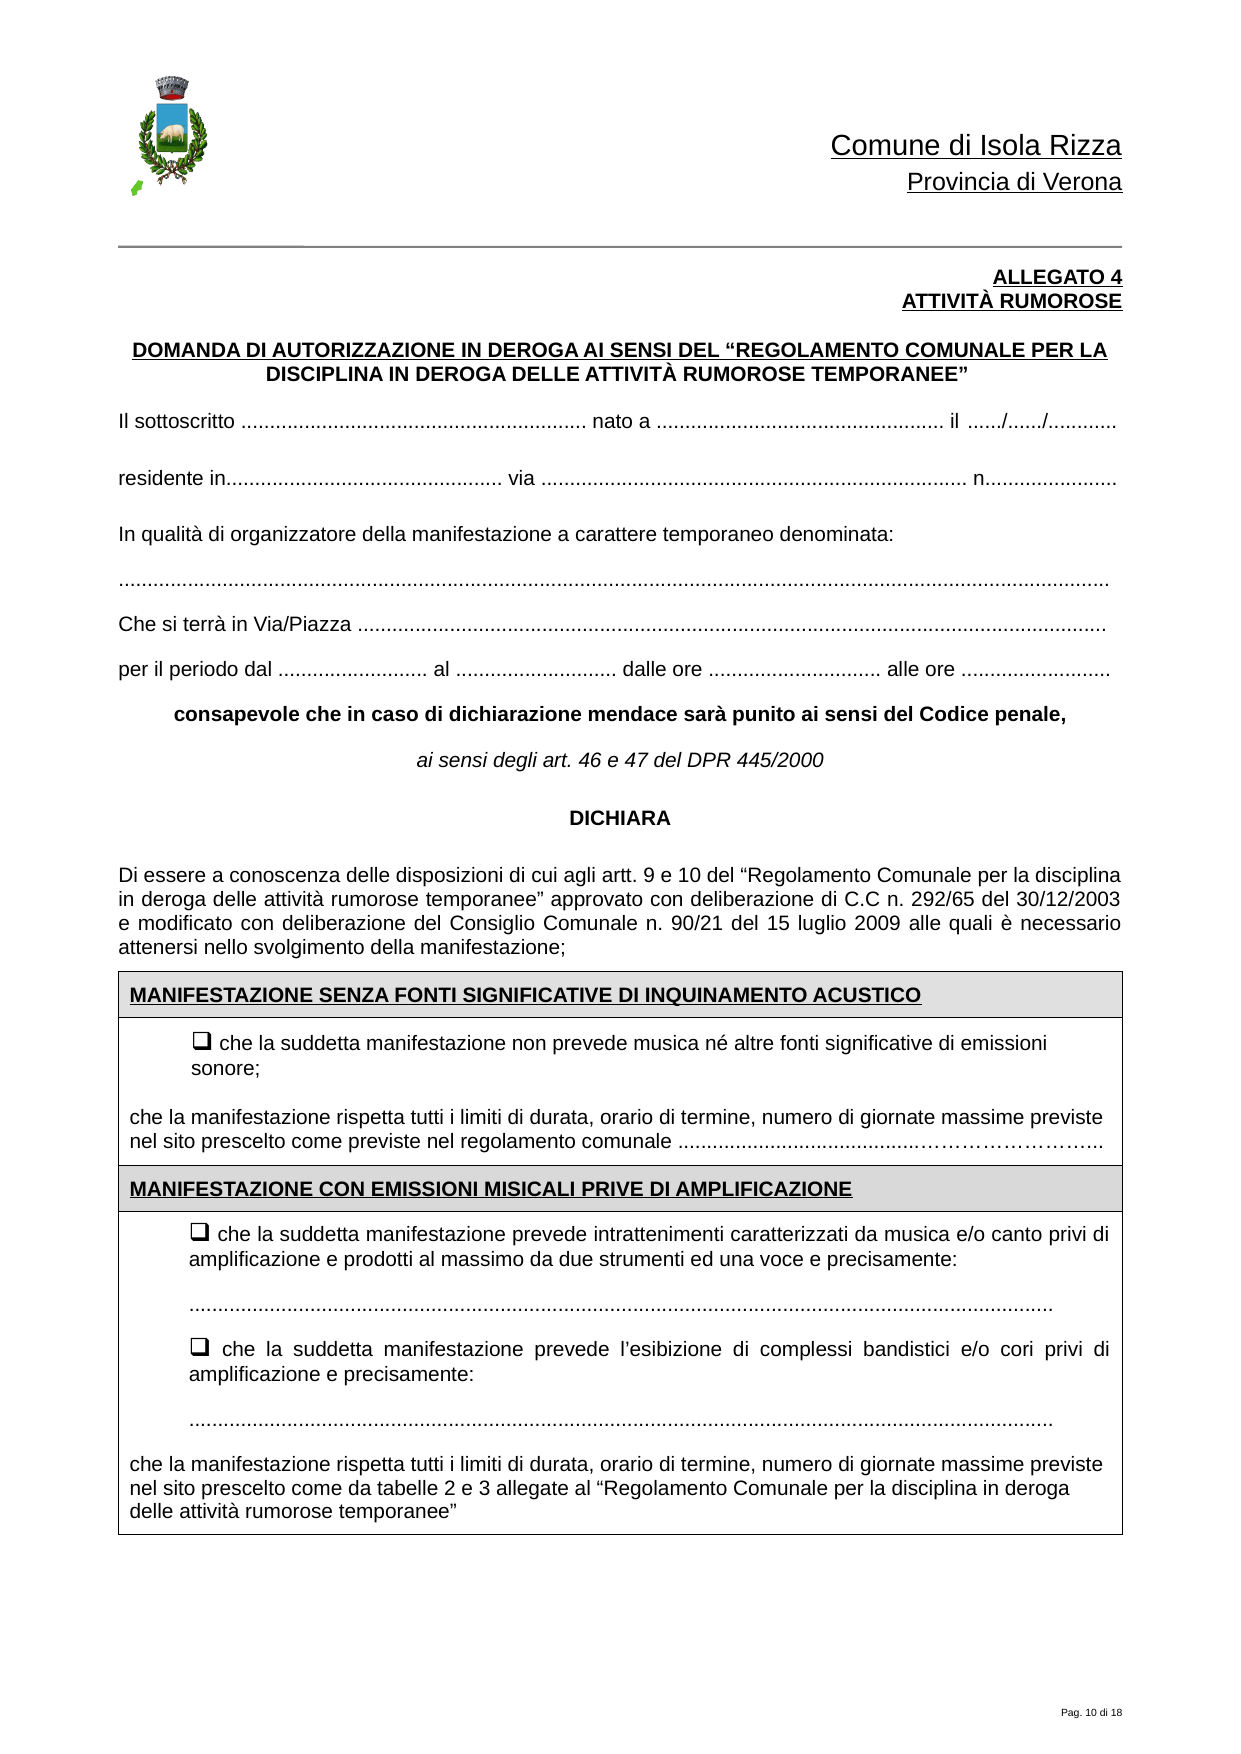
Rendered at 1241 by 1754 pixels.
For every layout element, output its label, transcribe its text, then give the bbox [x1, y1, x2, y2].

text consapevole che in caso di dichiarazione mendace sarà punito ai sensi del Codice penale, [118, 701, 1122, 725]
text DOMANDA DI AUTORIZZAZIONE IN DEROGA AI SENSI DEL “REGOLAMENTO COMUNALE PER LA DISCIPLINA IN DEROGA DELLE ATTIVITÀ RUMOROSE TEMPORANEE” [118, 338, 1122, 386]
text ALLEGATO 4 [118, 265, 1122, 289]
text ai sensi degli art. 46 e 47 del DPR 445/2000 [118, 748, 1122, 772]
text In qualità di organizzatore della manifestazione a carattere temporaneo denominata: [118, 522, 1122, 546]
text residente in................................................ via .......................................................................... n....................... [118, 465, 1122, 489]
text Provincia di Verona [224, 167, 1122, 196]
text Comune di Isola Rizza [224, 128, 1122, 162]
table_cell  che la suddetta manifestazione prevede intrattenimenti caratterizzati da musica e/o canto privi di amplificazione e prodotti al massimo da due strumenti ed una voce e precisamente: ......................................................................................................................................................  che la suddetta manifestazione prevede l’esibizione di complessi bandistici e/o cori privi di amplificazione e precisamente: ...................................................................................................................................................... che la manifestazione rispetta tutti i limiti di durata, orario di termine, numero di giornate massime previste nel sito prescelto come da tabelle 2 e 3 allegate al “Regolamento Comunale per la disciplina in deroga delle attività rumorose temporanee” [119, 1212, 1122, 1534]
table_cell  che la suddetta manifestazione non prevede musica né altre fonti significative di emissioni sonore; che la manifestazione rispetta tutti i limiti di durata, orario di termine, numero di giornate massime previste nel sito prescelto come previste nel regolamento comunale ..........................................……………………... [119, 1018, 1122, 1165]
text Il sottoscritto ............................................................ nato a .................................................. il ....../....../............ [118, 409, 1122, 433]
table_header MANIFESTAZIONE SENZA FONTI SIGNIFICATIVE DI INQUINAMENTO ACUSTICO [119, 972, 1122, 1017]
text DICHIARA [118, 806, 1122, 829]
text Che si terrà in Via/Piazza .................................................................................................................................. [118, 612, 1122, 636]
text per il periodo dal .......................... al ............................ dalle ore .............................. alle ore .......................... [118, 657, 1122, 681]
picture [122, 73, 224, 204]
table_cell MANIFESTAZIONE CON EMISSIONI MISICALI PRIVE DI AMPLIFICAZIONE [119, 1166, 1122, 1211]
text ............................................................................................................................................................................ [118, 567, 1122, 591]
text ATTIVITÀ RUMOROSE [118, 289, 1122, 313]
text Di essere a conoscenza delle disposizioni di cui agli artt. 9 e 10 del “Regolamento Comunale per la disciplina in deroga delle attività rumorose temporanee” approvato con deliberazione di C.C n. 292/65 del 30/12/2003 e modificato con deliberazione del Consiglio Comunale n. 90/21 del 15 luglio 2009 alle quali è necessario attenersi nello svolgimento della manifestazione; [118, 863, 1122, 959]
